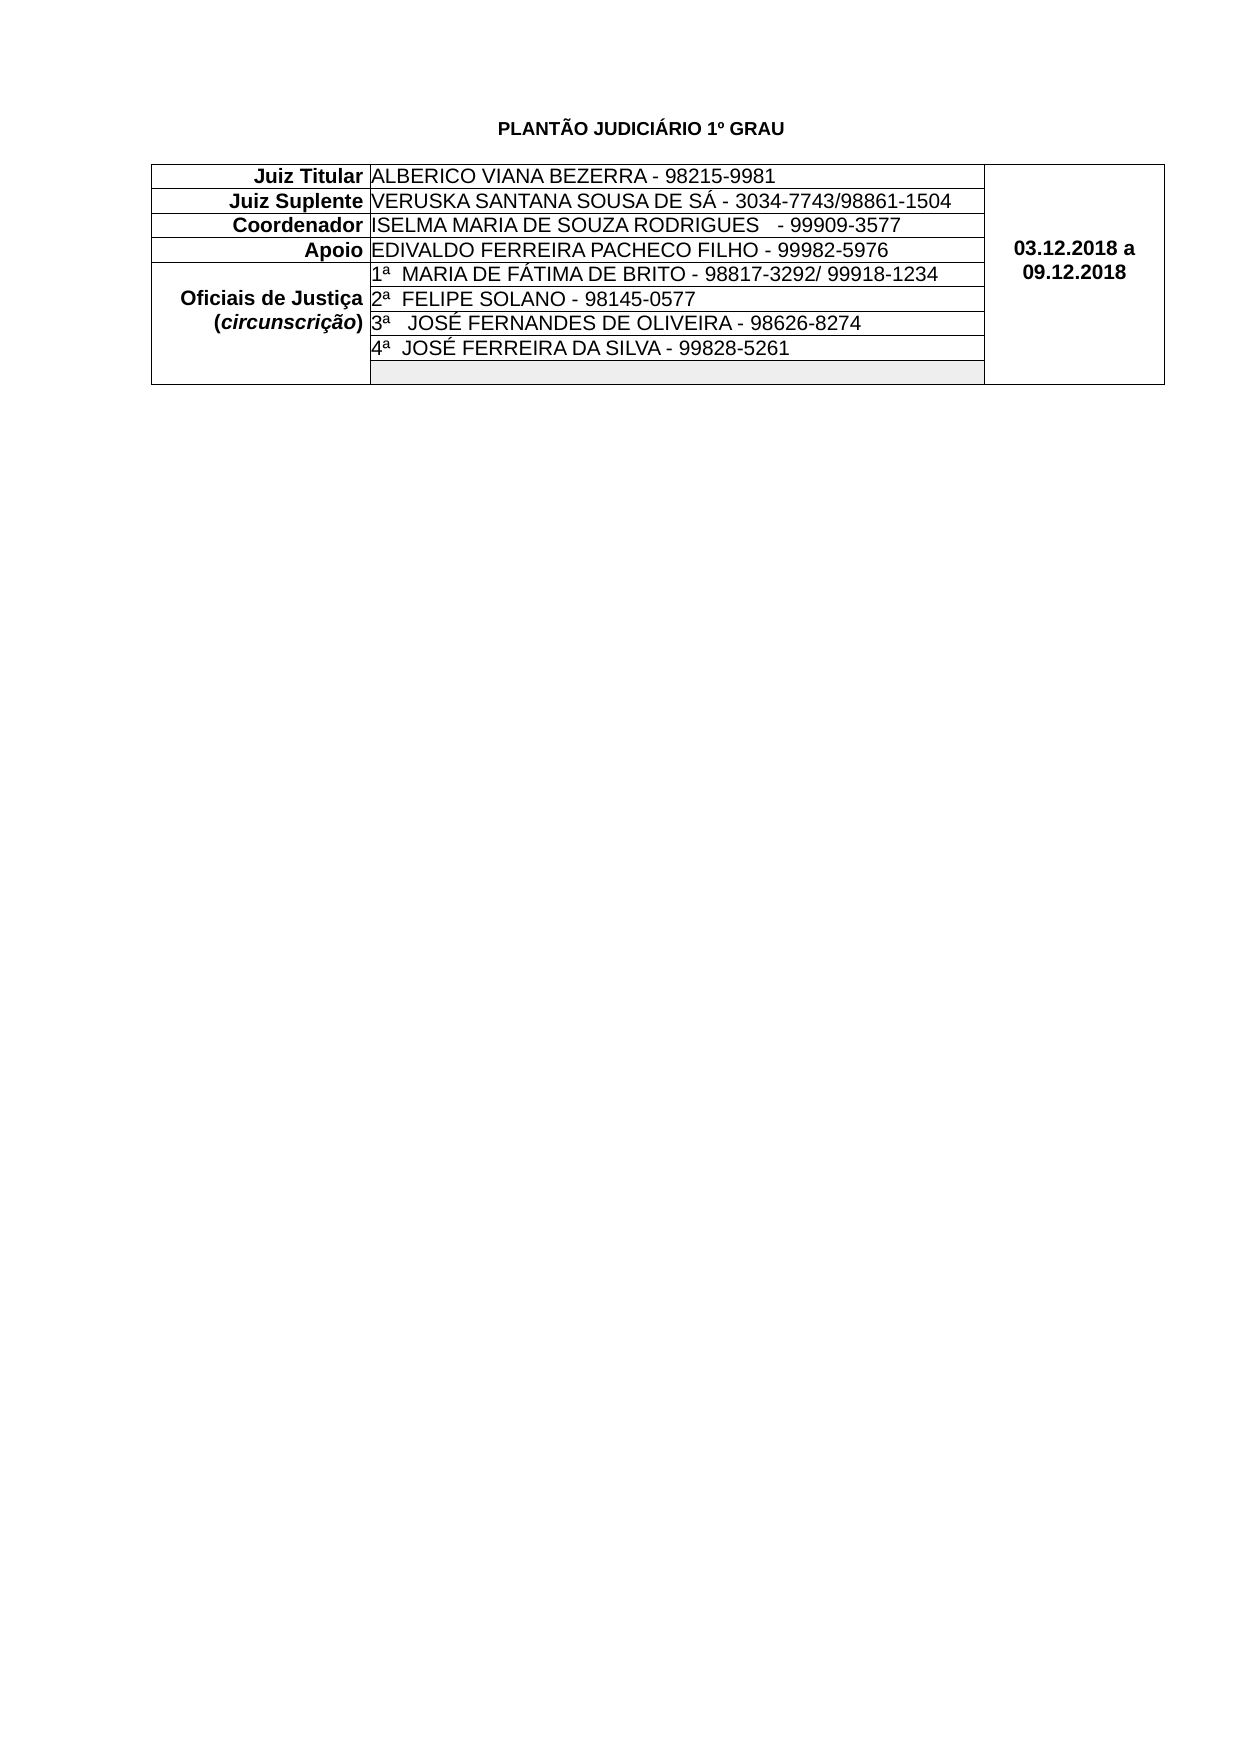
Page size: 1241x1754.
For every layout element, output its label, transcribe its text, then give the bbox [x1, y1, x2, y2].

table_header ALBERICO VIANA BEZERRA - 98215-9981 [371, 165, 984, 188]
table_cell ISELMA MARIA DE SOUZA RODRIGUES - 99909-3577 [371, 214, 984, 237]
table_cell EDIVALDO FERREIRA PACHECO FILHO - 99982-5976 [371, 238, 984, 262]
table_cell 3ª JOSÉ FERNANDES DE OLIVEIRA - 98626-8274 [371, 312, 984, 335]
table_cell Apoio [152, 238, 370, 262]
table_header 03.12.2018 a 09.12.2018 [985, 165, 1164, 384]
table_cell Juiz Suplente [152, 189, 370, 213]
table_cell 4ª JOSÉ FERREIRA DA SILVA - 99828-5261 [371, 336, 984, 359]
table_cell Coordenador [152, 214, 370, 237]
table_cell [371, 361, 984, 384]
table_cell 1ª MARIA DE FÁTIMA DE BRITO - 98817-3292/ 99918-1234 [371, 263, 984, 286]
table_header Juiz Titular [152, 165, 370, 188]
table_cell Oficiais de Justiça (circunscrição) [152, 263, 370, 384]
text PLANTÃO JUDICIÁRIO 1º GRAU [160, 118, 1122, 140]
table_cell VERUSKA SANTANA SOUSA DE SÁ - 3034-7743/98861-1504 [371, 189, 984, 213]
table_cell 2ª FELIPE SOLANO - 98145-0577 [371, 287, 984, 311]
